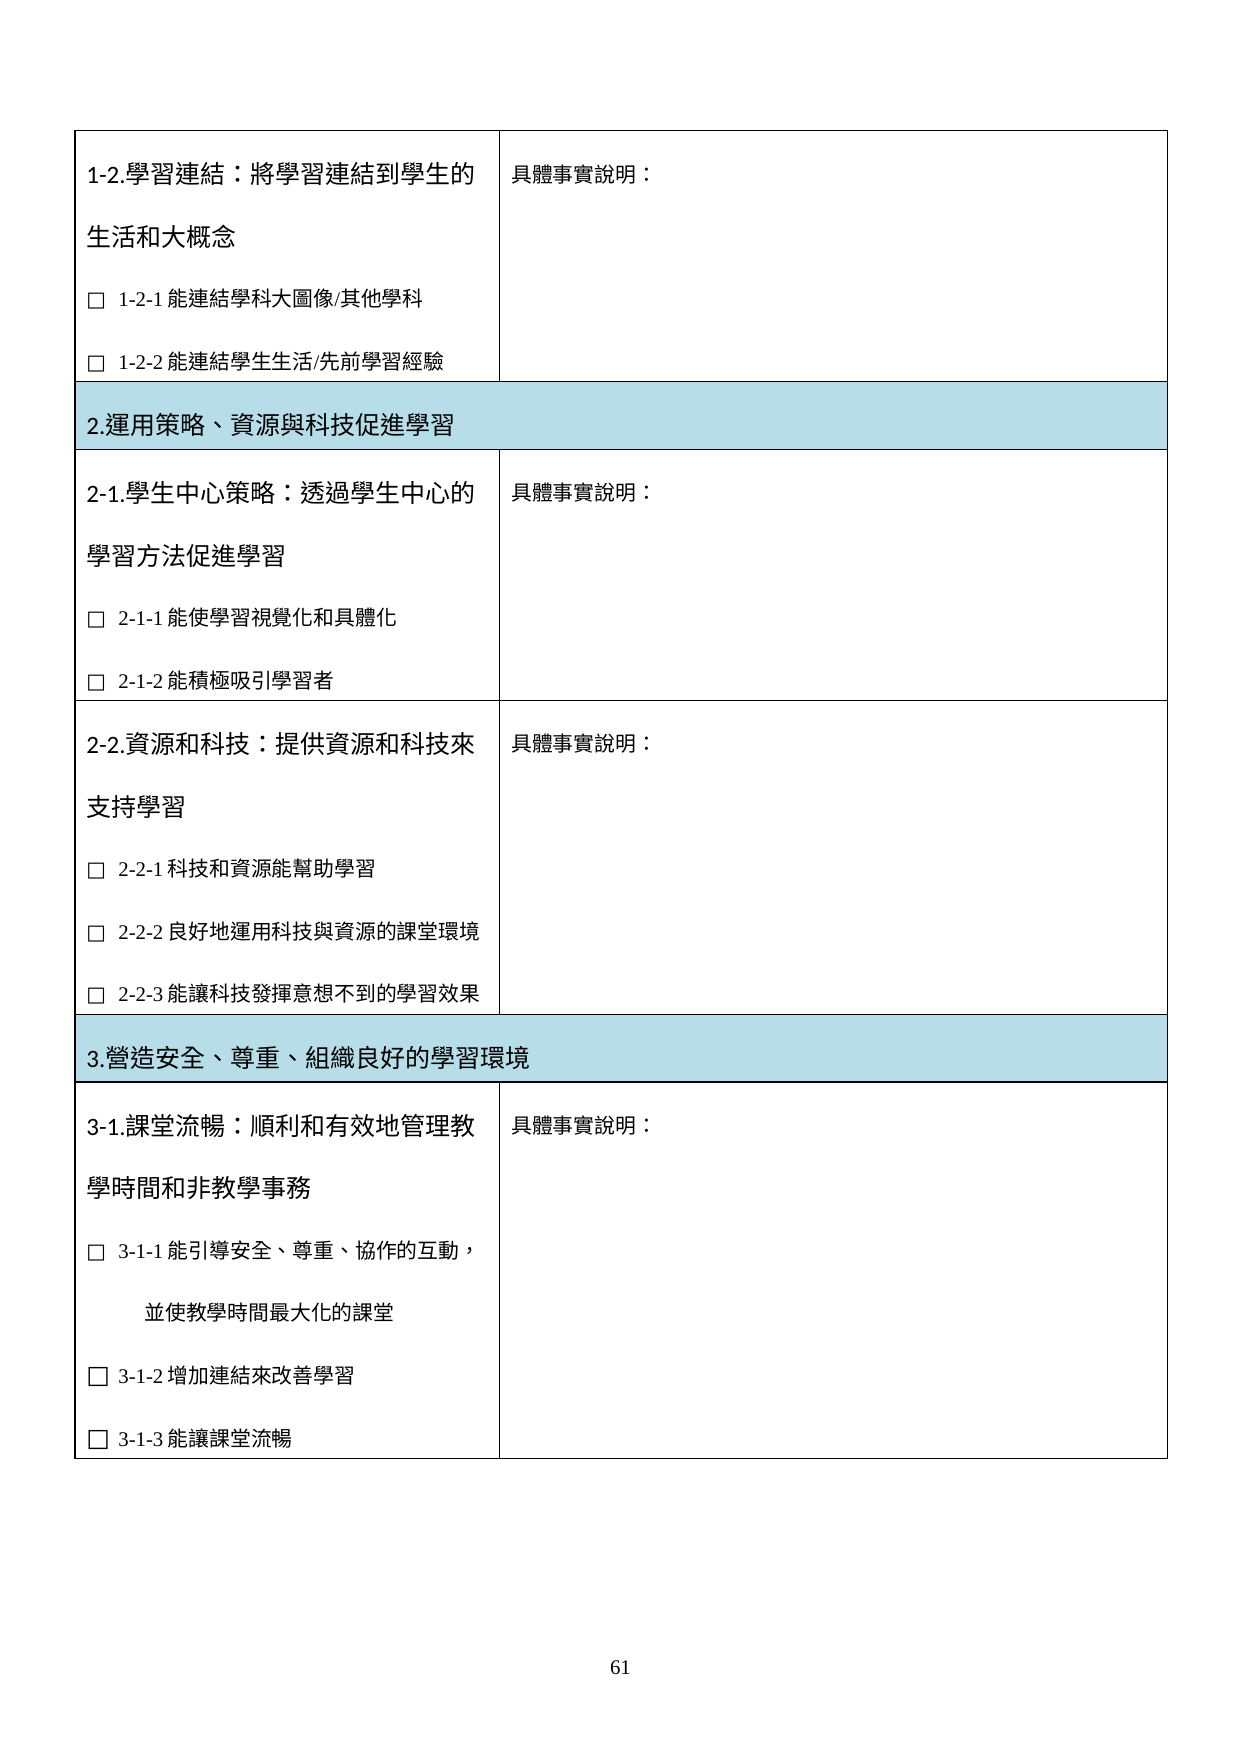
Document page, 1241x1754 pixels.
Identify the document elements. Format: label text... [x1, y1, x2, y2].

table_cell 2-2.資源和科技：提供資源和科技來支持學習 2-2-1科技和資源能幫助學習 2-2-2良好地運用科技與資源的課堂環境 2-2-3能讓科技發揮意想不到的學習效果 [76, 701, 499, 1014]
table_cell 2-1.學生中心策略：透過學生中心的學習方法促進學習 2-1-1能使學習視覺化和具體化 2-1-2能積極吸引學習者 [76, 450, 499, 700]
table_cell 3-1.課堂流暢：順利和有效地管理教學時間和非教學事務 3-1-1能引導安全、尊重、協作的互動， 並使教學時間最大化的課堂 3-1-2增加連結來改善學習 3-1-3能讓課堂流暢 [76, 1083, 499, 1457]
table_cell 具體事實說明： [500, 1083, 1167, 1457]
table_cell 具體事實說明： [500, 450, 1167, 700]
table_cell 2.運用策略、資源與科技促進學習 [76, 382, 1167, 449]
table_cell 具體事實說明： [500, 701, 1167, 1014]
table_cell 具體事實說明： [500, 131, 1167, 381]
table_cell 3.營造安全、尊重、組織良好的學習環境 [76, 1015, 1167, 1081]
table_cell 1-2.學習連結：將學習連結到學生的生活和大概念 1-2-1能連結學科大圖像/其他學科 1-2-2能連結學生生活/先前學習經驗 [76, 131, 499, 381]
